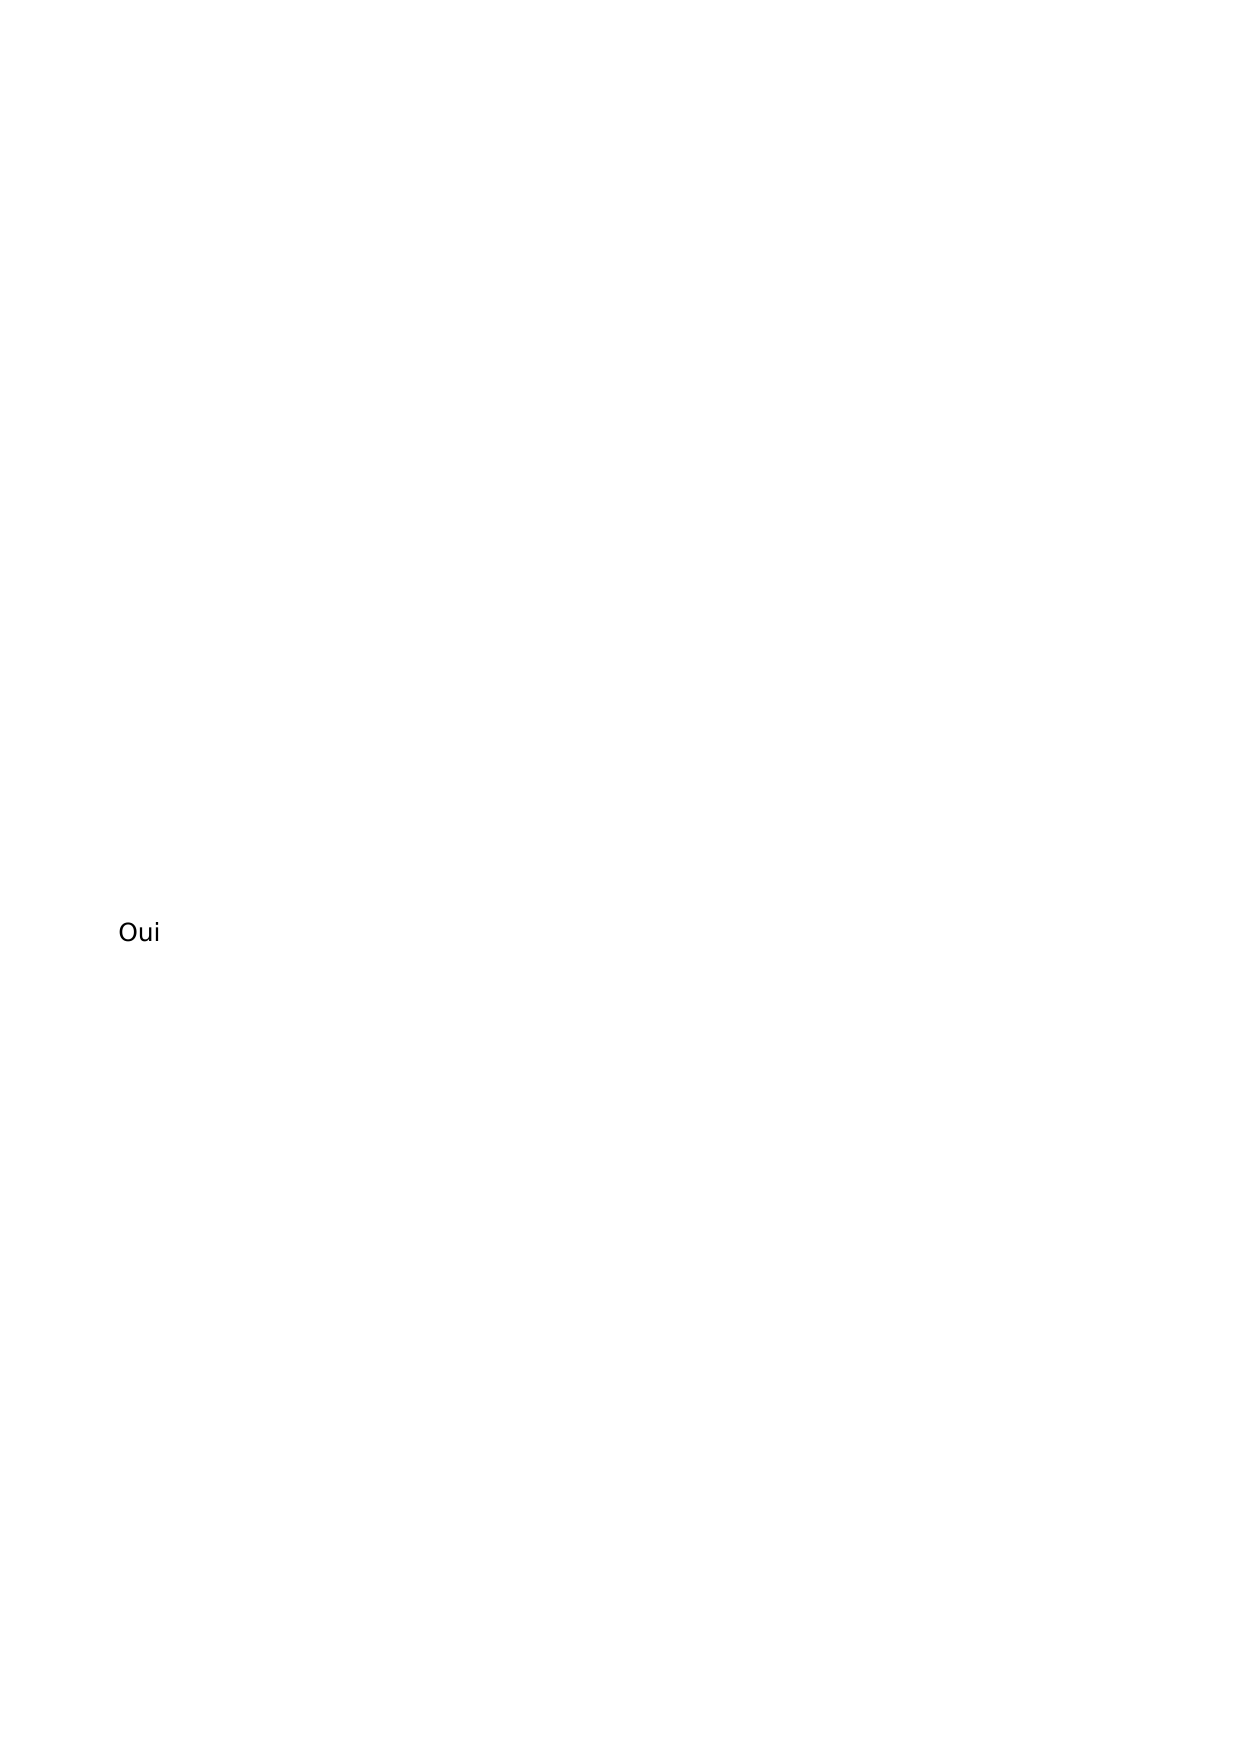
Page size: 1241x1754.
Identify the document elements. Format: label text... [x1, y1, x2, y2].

text Oui [118, 918, 1122, 947]
text [118, 118, 1122, 905]
